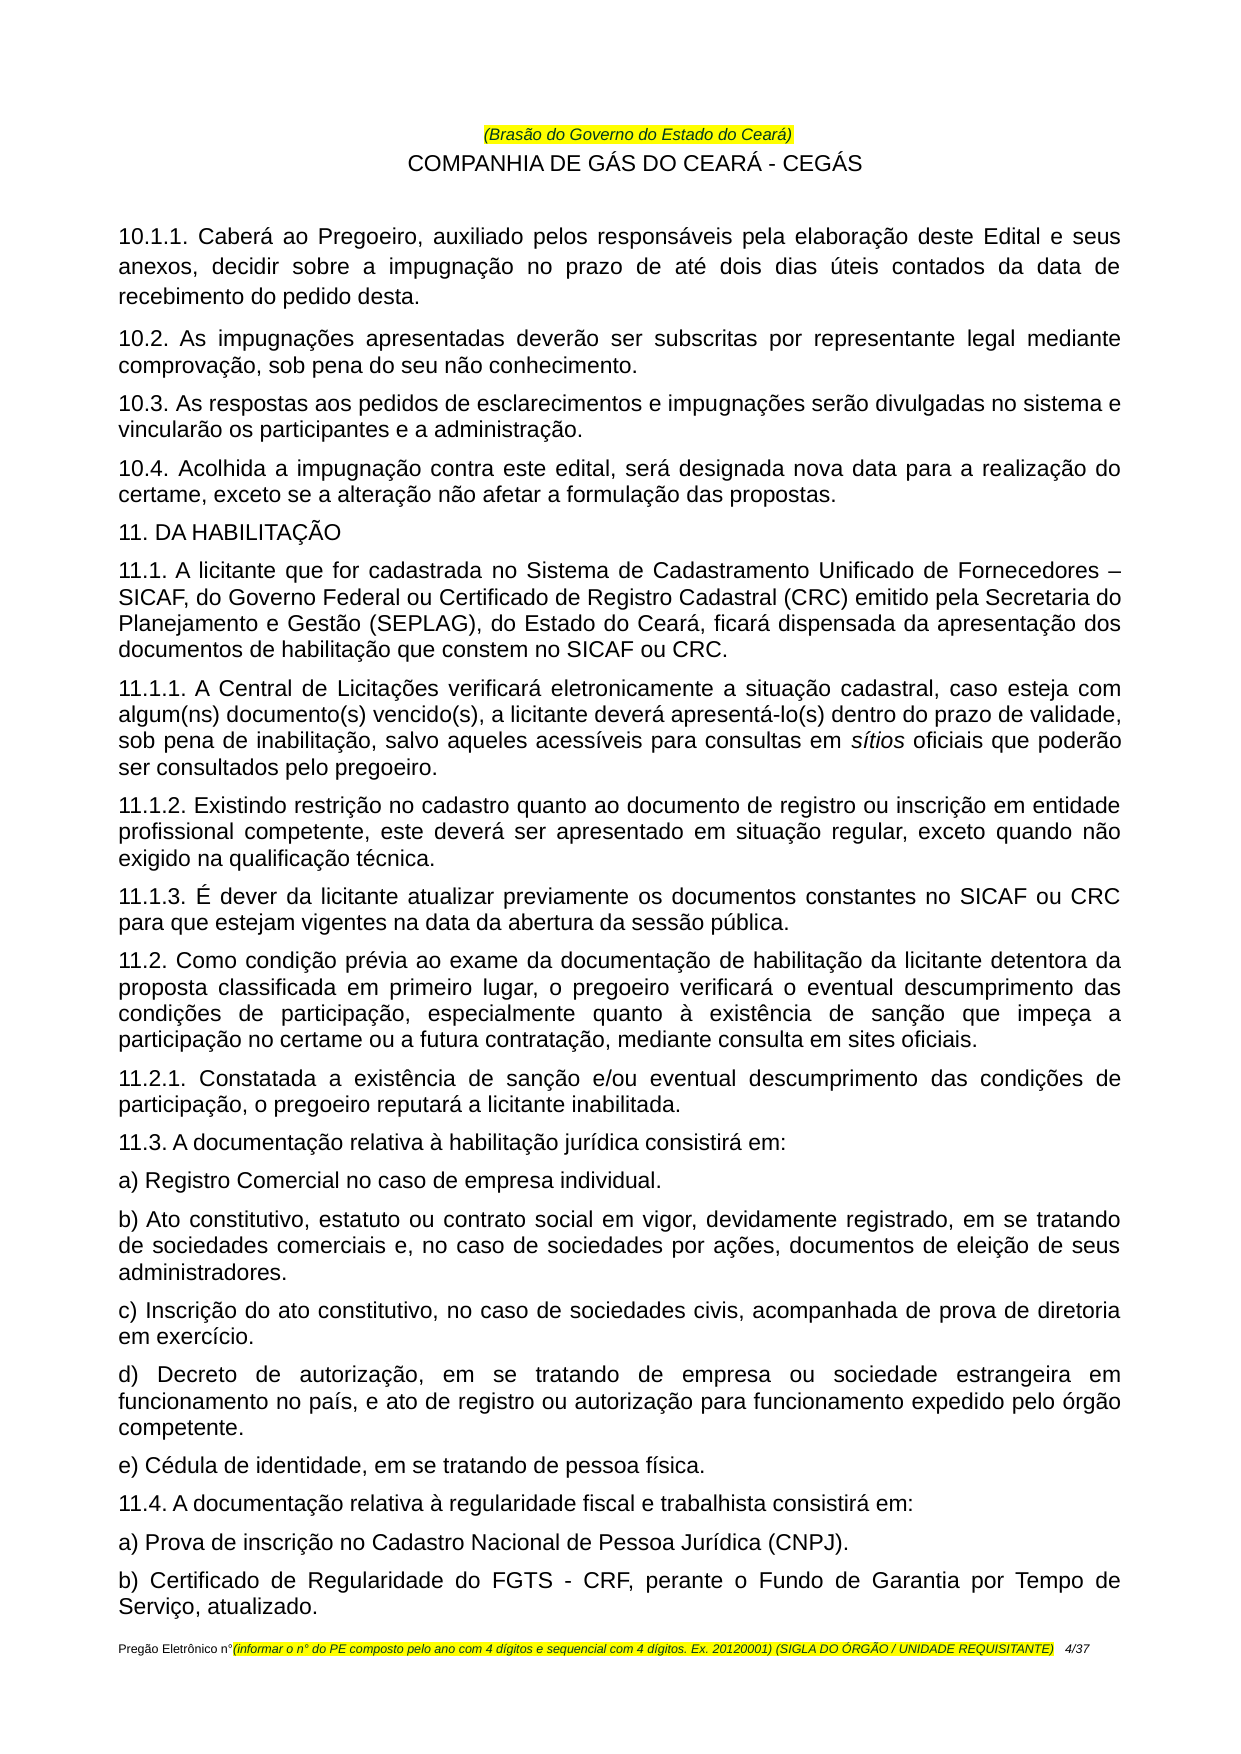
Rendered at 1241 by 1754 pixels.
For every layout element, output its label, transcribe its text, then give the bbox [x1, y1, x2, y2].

text b) Ato constitutivo, estatuto ou contrato social em vigor, devidamente registrado, em se tratando de sociedades comerciais e, no caso de sociedades por ações, documentos de eleição de seus administradores. [118, 1206, 1122, 1285]
text 11.1.1. A Central de Licitações verificará eletronicamente a situação cadastral, caso esteja com algum(ns) documento(s) vencido(s), a licitante deverá apresentá-lo(s) dentro do prazo de validade, sob pena de inabilitação, salvo aqueles acessíveis para consultas em sítios oficiais que poderão ser consultados pelo pregoeiro. [118, 674, 1122, 780]
text 10.4. Acolhida a impugnação contra este edital, será designada nova data para a realização do certame, exceto se a alteração não afetar a formulação das propostas. [118, 454, 1122, 507]
text a) Registro Comercial no caso de empresa individual. [118, 1167, 1122, 1194]
text 11.4. A documentação relativa à regularidade fiscal e trabalhista consistirá em: [118, 1490, 1122, 1517]
text 11.1. A licitante que for cadastrada no Sistema de Cadastramento Unificado de Fornecedores – SICAF, do Governo Federal ou Certificado de Registro Cadastral (CRC) emitido pela Secretaria do Planejamento e Gestão (SEPLAG), do Estado do Ceará, ficará dispensada da apresentação dos documentos de habilitação que constem no SICAF ou CRC. [118, 557, 1122, 663]
text 10.2. As impugnações apresentadas deverão ser subscritas por representante legal mediante comprovação, sob pena do seu não conhecimento. [118, 325, 1122, 378]
text c) Inscrição do ato constitutivo, no caso de sociedades civis, acompanhada de prova de diretoria em exercício. [118, 1297, 1122, 1349]
text 10.3. As respostas aos pedidos de esclarecimentos e impugnações serão divulgadas no sistema e vincularão os participantes e a administração. [118, 390, 1122, 443]
list 10.1.1. Caberá ao Pregoeiro, auxiliado pelos responsáveis pela elaboração deste Edital e seus anexos, decidir sobre a impugnação no prazo de até dois dias úteis contados da data de recebimento do pedido desta. [118, 223, 1122, 309]
text 11.2. Como condição prévia ao exame da documentação de habilitação da licitante detentora da proposta classificada em primeiro lugar, o pregoeiro verificará o eventual descumprimento das condições de participação, especialmente quanto à existência de sanção que impeça a participação no certame ou a futura contratação, mediante consulta em sites oficiais. [118, 947, 1122, 1053]
text d) Decreto de autorização, em se tratando de empresa ou sociedade estrangeira em funcionamento no país, e ato de registro ou autorização para funcionamento expedido pelo órgão competente. [118, 1361, 1122, 1440]
text a) Prova de inscrição no Cadastro Nacional de Pessoa Jurídica (CNPJ). [118, 1529, 1122, 1555]
text 11.2.1. Constatada a existência de sanção e/ou eventual descumprimento das condições de participação, o pregoeiro reputará a licitante inabilitada. [118, 1065, 1122, 1117]
text 11.1.2. Existindo restrição no cadastro quanto ao documento de registro ou inscrição em entidade profissional competente, este deverá ser apresentado em situação regular, exceto quando não exigido na qualificação técnica. [118, 792, 1122, 871]
text 11.1.3. É dever da licitante atualizar previamente os documentos constantes no SICAF ou CRC para que estejam vigentes na data da abertura da sessão pública. [118, 883, 1122, 936]
text e) Cédula de identidade, em se tratando de pessoa física. [118, 1452, 1122, 1478]
text b) Certificado de Regularidade do FGTS - CRF, perante o Fundo de Garantia por Tempo de Serviço, atualizado. [118, 1567, 1122, 1619]
text 11. DA HABILITAÇÃO [118, 519, 1122, 545]
text 11.3. A documentação relativa à habilitação jurídica consistirá em: [118, 1129, 1122, 1156]
